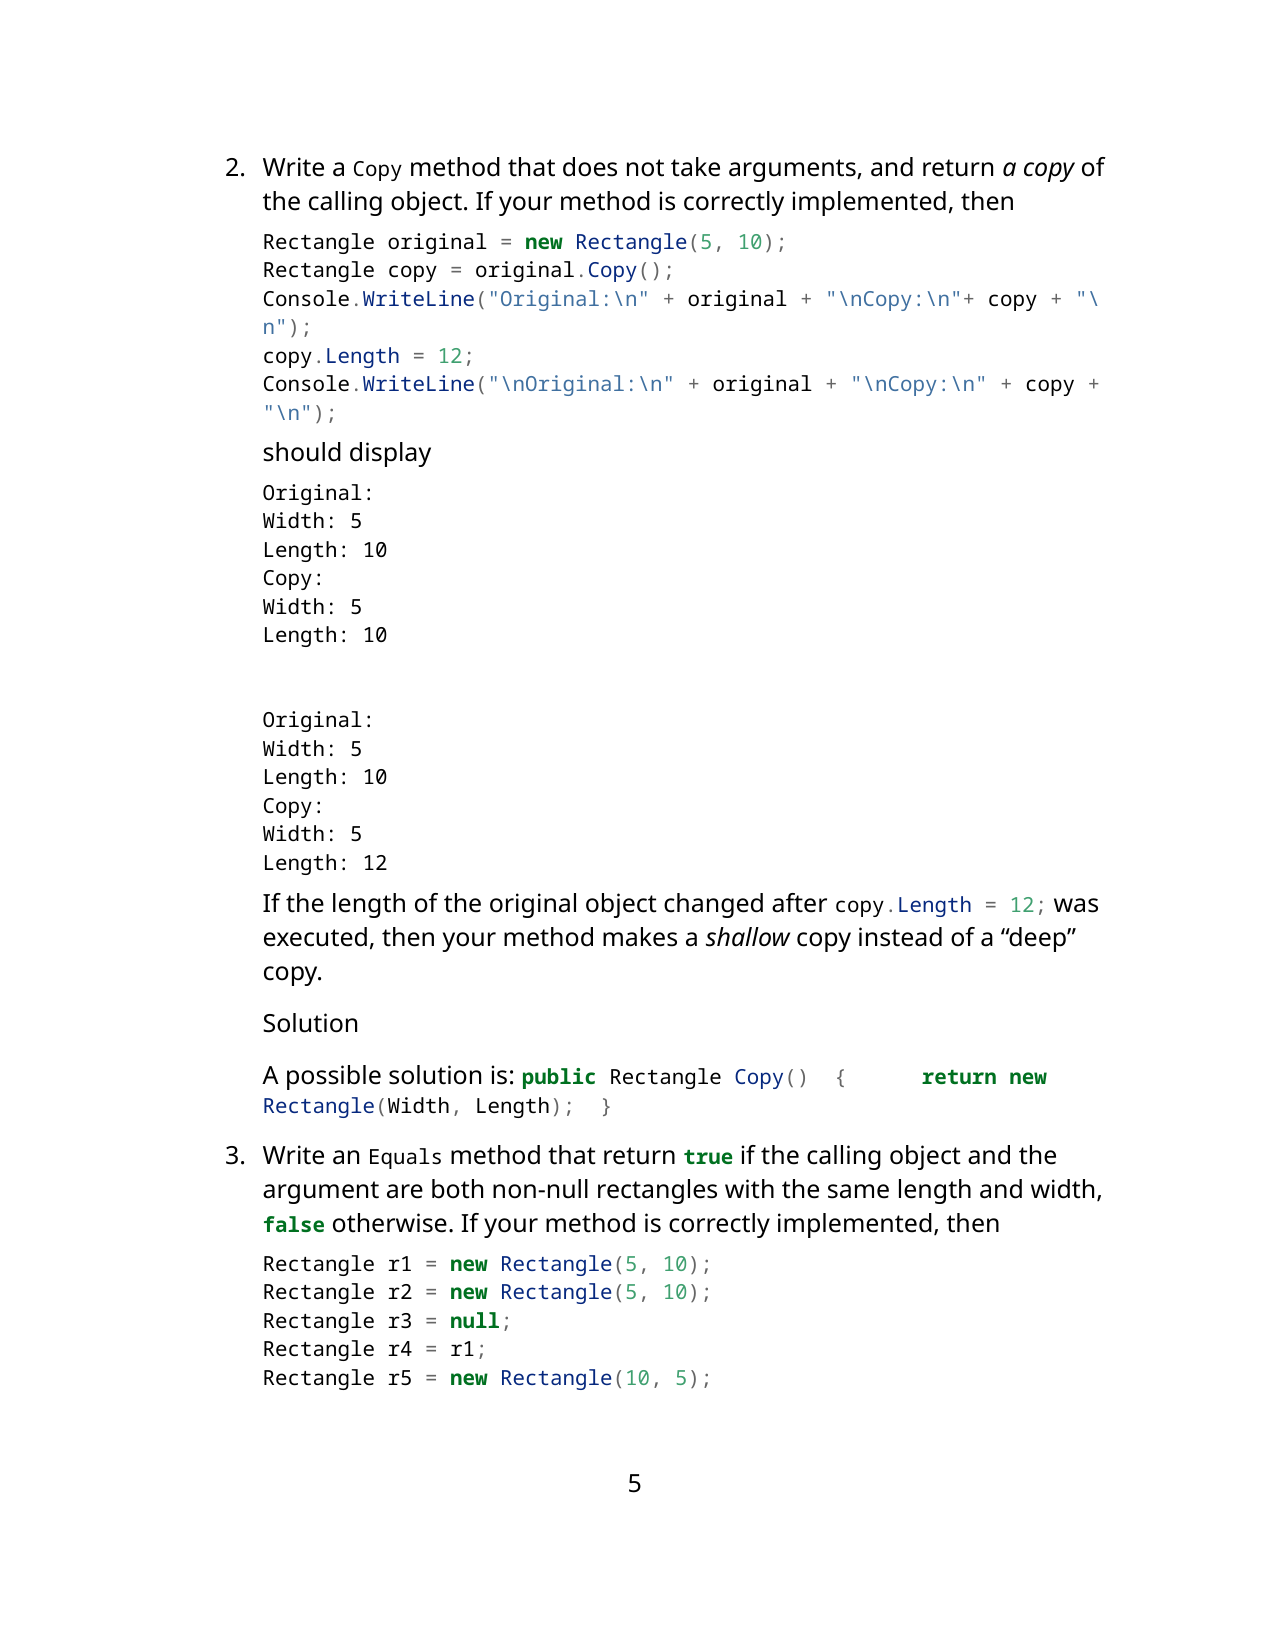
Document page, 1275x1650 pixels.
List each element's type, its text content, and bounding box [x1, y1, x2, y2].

list should display [225, 435, 1125, 469]
list Rectangle original = new Rectangle(5, 10); [225, 227, 1125, 256]
list Rectangle r5 = new Rectangle(10, 5); [225, 1363, 1125, 1391]
list Console.WriteLine("\nOriginal:\n" + original + "\nCopy:\n" + copy + "\n"); [225, 369, 1125, 426]
list Original: [225, 478, 1125, 507]
list Length: 12 [225, 848, 1125, 876]
list Length: 10 [225, 762, 1125, 791]
list Width: 5 [225, 592, 1125, 620]
list Rectangle r3 = null; [225, 1306, 1125, 1334]
list Rectangle r4 = r1; [225, 1334, 1125, 1363]
list If the length of the original object changed after copy.Length = 12; was executed, then your method makes a shallow copy instead of a “deep” copy. [225, 885, 1125, 987]
list Copy: [225, 563, 1125, 592]
list Write a Copy method that does not take arguments, and return a copy of the calling object. If your method is correctly implemented, then [225, 150, 1125, 218]
list Rectangle copy = original.Copy(); [225, 256, 1125, 284]
list Length: 10 [225, 535, 1125, 563]
list Width: 5 [225, 507, 1125, 535]
list Width: 5 [225, 734, 1125, 762]
list Write an Equals method that return true if the calling object and the argument are both non-null rectangles with the same length and width, false otherwise. If your method is correctly implemented, then [225, 1138, 1125, 1240]
list Console.WriteLine("Original:\n" + original + "\nCopy:\n"+ copy + "\n"); [225, 284, 1125, 341]
list copy.Length = 12; [225, 341, 1125, 369]
list Rectangle r2 = new Rectangle(5, 10); [225, 1277, 1125, 1306]
list Length: 10 [225, 620, 1125, 649]
list Width: 5 [225, 819, 1125, 848]
list Copy: [225, 791, 1125, 819]
list Rectangle r1 = new Rectangle(5, 10); [225, 1249, 1125, 1277]
list Solution [225, 1005, 1125, 1039]
list A possible solution is: public Rectangle Copy() { return new Rectangle(Width, Length); } [225, 1057, 1125, 1120]
list Original: [225, 706, 1125, 734]
